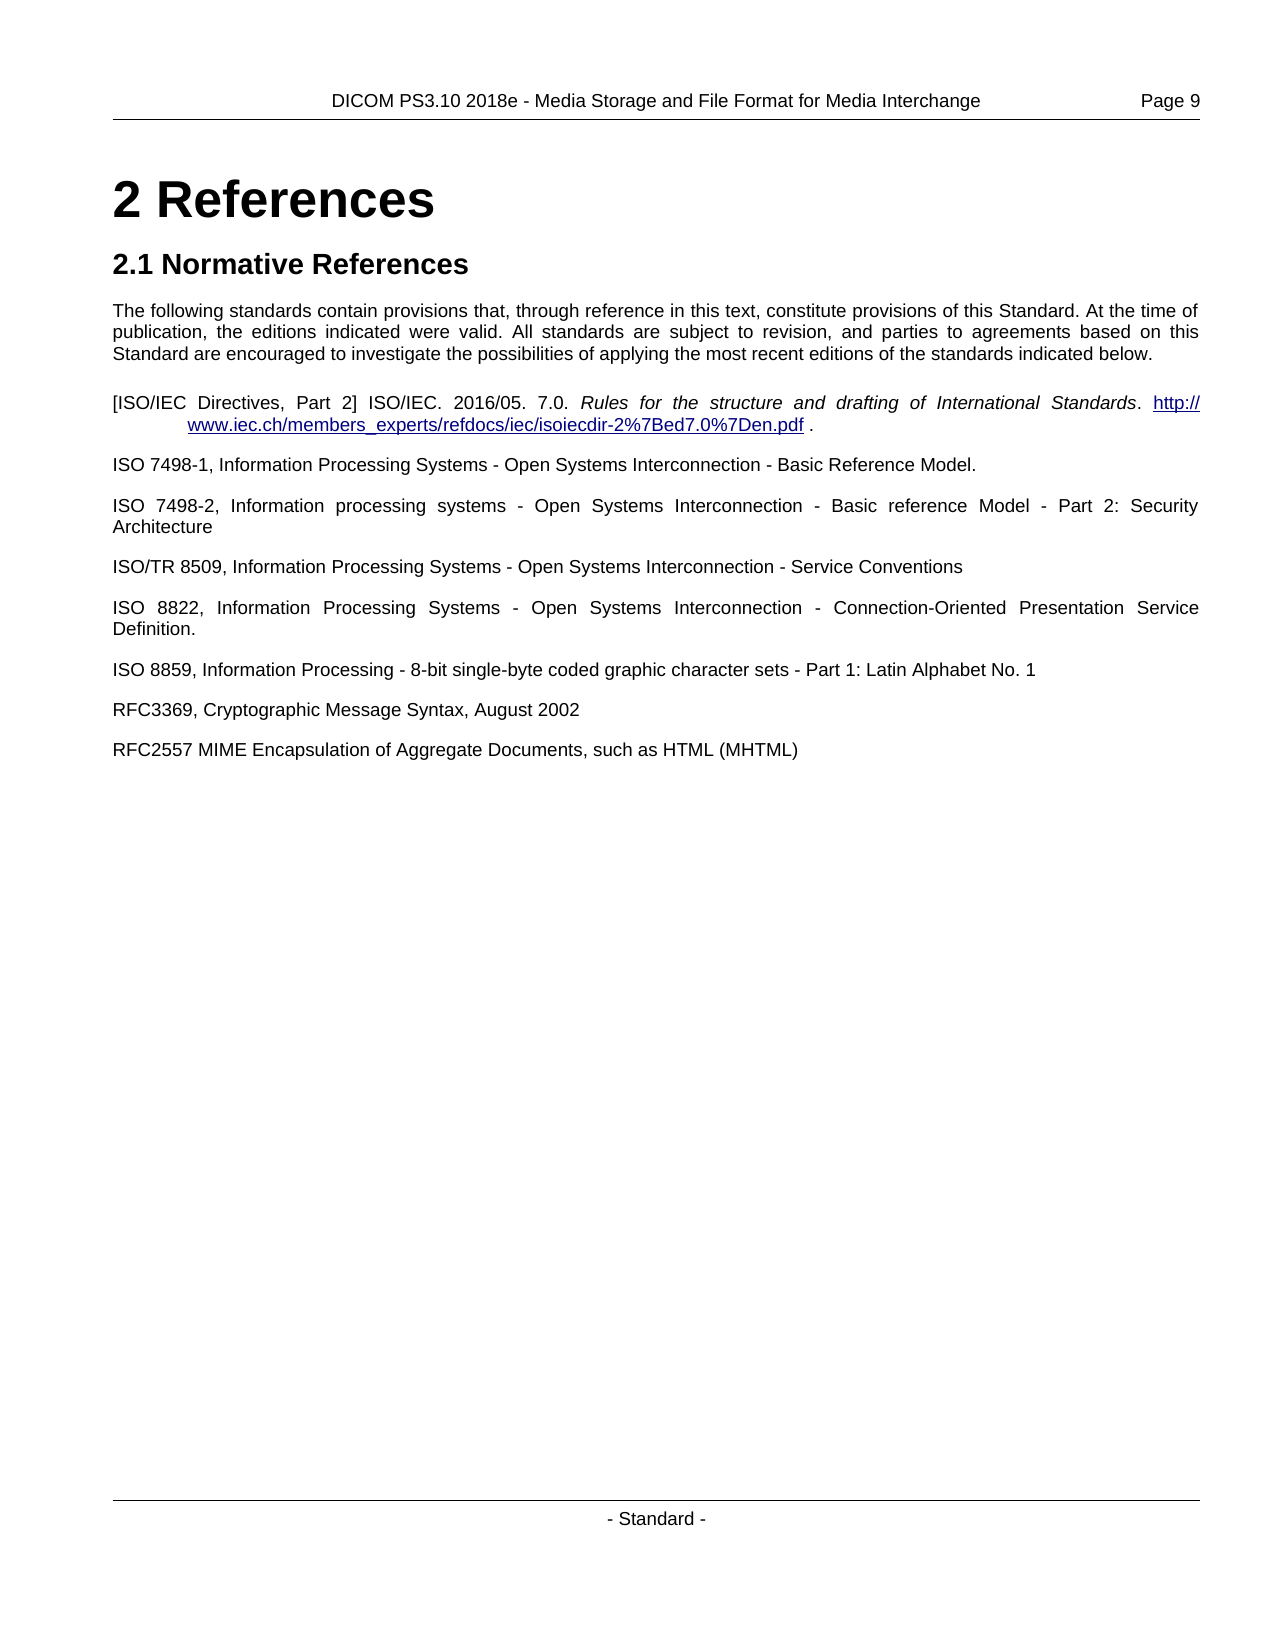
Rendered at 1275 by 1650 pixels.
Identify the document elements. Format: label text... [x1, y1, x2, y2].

text RFC3369, Cryptographic Message Syntax, August 2002 [112, 699, 1200, 720]
text ISO 8822, Information Processing Systems - Open Systems Interconnection - Connection-Oriented Presentation Service Definition. [112, 597, 1200, 640]
text ISO/TR 8509, Information Processing Systems - Open Systems Interconnection - Service Conventions [112, 556, 1200, 578]
text The following standards contain provisions that, through reference in this text, constitute provisions of this Standard. At the time of publication, the editions indicated were valid. All standards are subject to revision, and parties to agreements based on this Standard are encouraged to investigate the possibilities of applying the most recent editions of the standards indicated below. [112, 299, 1200, 364]
text 2 References [112, 169, 1200, 228]
text 2.1 Normative References [112, 247, 1200, 281]
text RFC2557 MIME Encapsulation of Aggregate Documents, such as HTML (MHTML) [112, 739, 1200, 761]
text [ISO/IEC Directives, Part 2] ISO/IEC. 2016/05. 7.0. Rules for the structure and drafting of International Standards. http://​www.iec.ch/​members_experts/​refdocs/​iec/​isoiecdir-2%7Bed7.0%7Den.pdf . [112, 392, 1200, 435]
text ISO 8859, Information Processing - 8-bit single-byte coded graphic character sets - Part 1: Latin Alphabet No. 1 [112, 658, 1200, 680]
text ISO 7498-1, Information Processing Systems - Open Systems Interconnection - Basic Reference Model. [112, 454, 1200, 476]
text ISO 7498-2, Information processing systems - Open Systems Interconnection - Basic reference Model - Part 2: Security Architecture [112, 494, 1200, 537]
